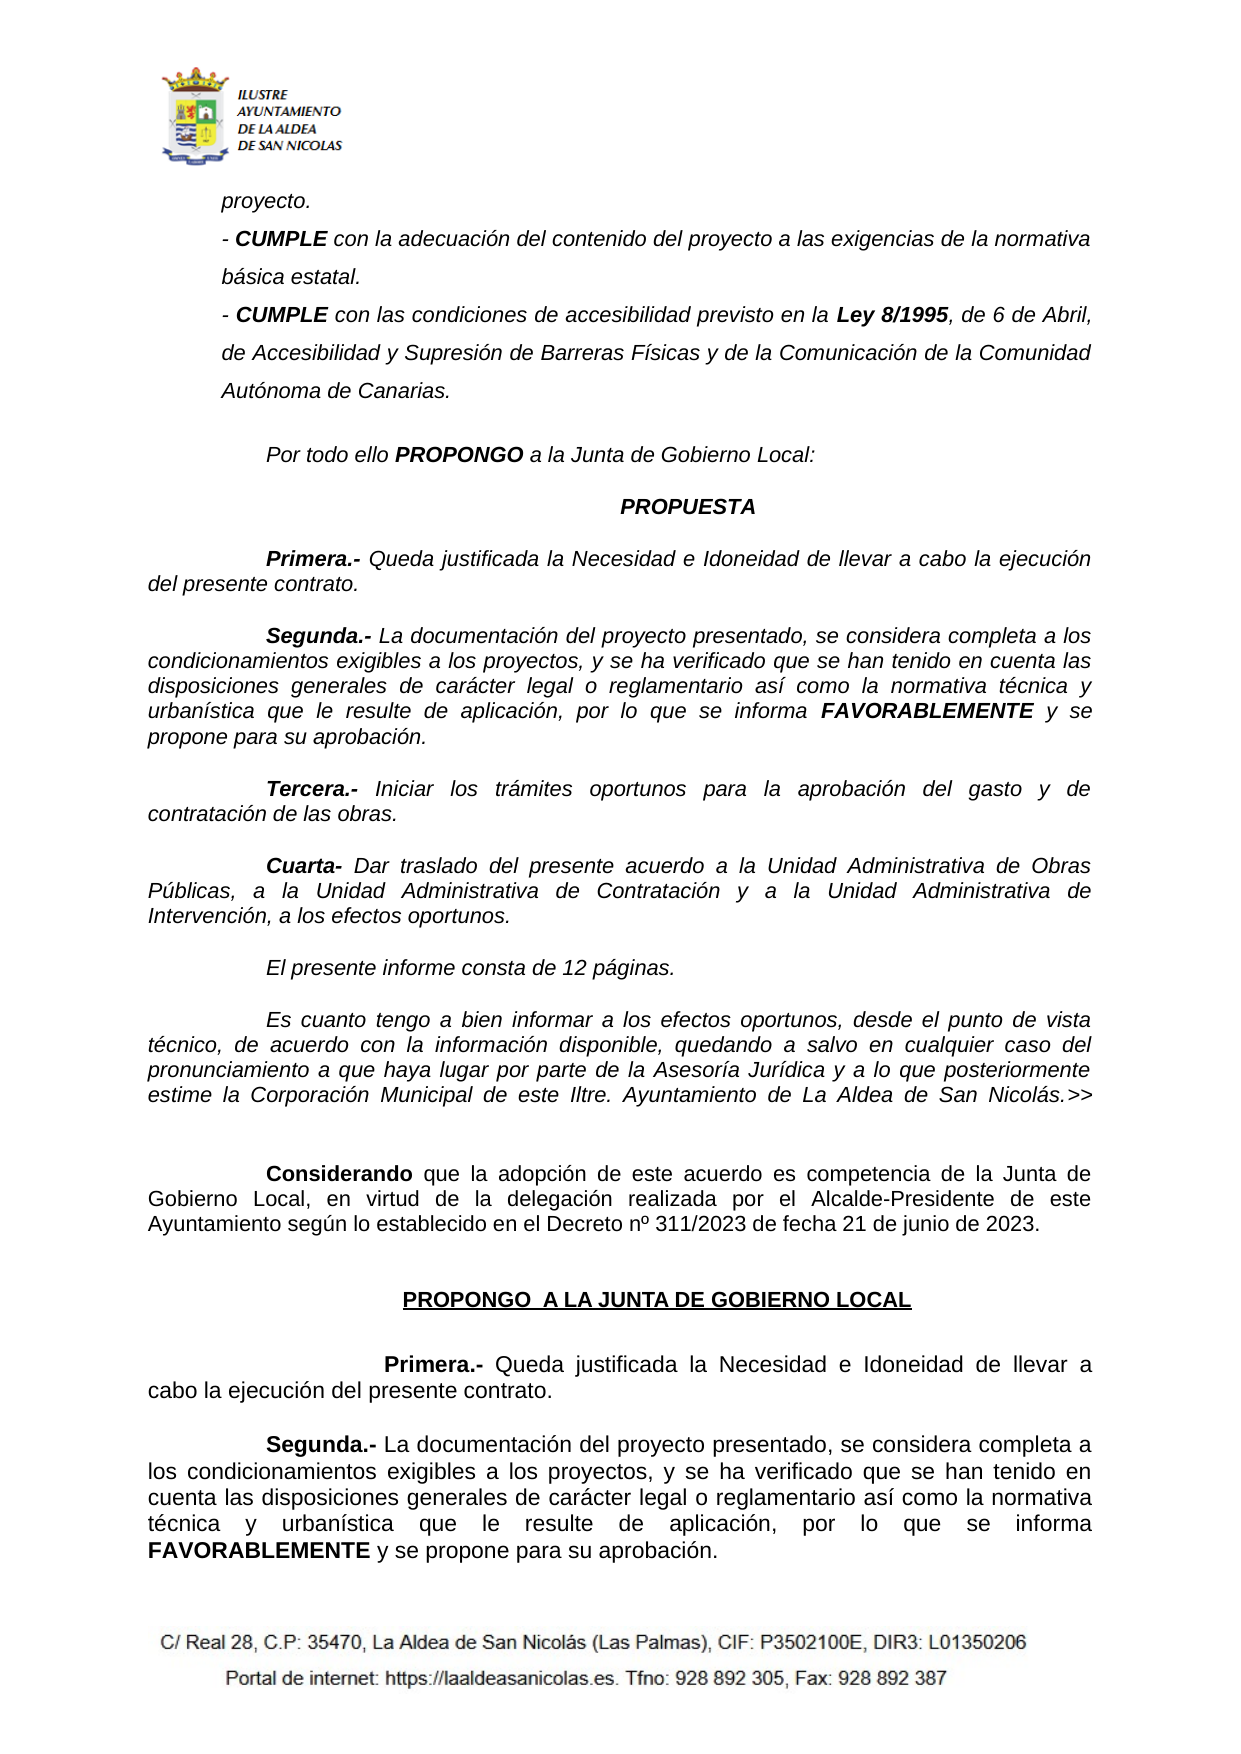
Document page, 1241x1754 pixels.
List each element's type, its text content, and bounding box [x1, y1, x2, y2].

text Segunda.- La documentación del proyecto presentado, se considera completa a los condicionamientos exigibles a los proyectos, y se ha verificado que se han tenido en cuenta las disposiciones generales de carácter legal o reglamentario así como la normativa técnica y urbanística que le resulte de aplicación, por lo que se informa FAVORABLEMENTE y se propone para su aprobación. [148, 623, 1093, 749]
text Considerando que la adopción de este acuerdo es competencia de la Junta de Gobierno Local, en virtud de la delegación realizada por el Alcalde-Presidente de este Ayuntamiento según lo establecido en el Decreto nº 311/2023 de fecha 21 de junio de 2023. [148, 1160, 1093, 1236]
text Por todo ello PROPONGO a la Junta de Gobierno Local: [148, 442, 1093, 467]
text Primera.- Queda justificada la Necesidad e Idoneidad de llevar a cabo la ejecución del presente contrato. [148, 1351, 1093, 1403]
text - CUMPLE con la adecuación del contenido del proyecto a las exigencias de la normativa básica estatal. [221, 226, 1093, 289]
text Primera.- Queda justificada la Necesidad e Idoneidad de llevar a cabo la ejecución del presente contrato. [148, 546, 1093, 596]
text Cuarta- Dar traslado del presente acuerdo a la Unidad Administrativa de Obras Públicas, a la Unidad Administrativa de Contratación y a la Unidad Administrativa de Intervención, a los efectos oportunos. [148, 853, 1093, 928]
picture [148, 1626, 1034, 1694]
text Segunda.- La documentación del proyecto presentado, se considera completa a los condicionamientos exigibles a los proyectos, y se ha verificado que se han tenido en cuenta las disposiciones generales de carácter legal o reglamentario así como la normativa técnica y urbanística que le resulte de aplicación, por lo que se informa FAVORABLEMENTE y se propone para su aprobación. [148, 1431, 1093, 1563]
text PROPUESTA [148, 494, 1093, 519]
text proyecto. [221, 188, 1093, 214]
text Es cuanto tengo a bien informar a los efectos oportunos, desde el punto de vista técnico, de acuerdo con la información disponible, quedando a salvo en cualquier caso del pronunciamiento a que haya lugar por parte de la Asesoría Jurídica y a lo que posteriormente estime la Corporación Municipal de este Iltre. Ayuntamiento de La Aldea de San Nicolás.>> [148, 1007, 1093, 1135]
text El presente informe consta de 12 páginas. [148, 955, 1093, 980]
text Tercera.- Iniciar los trámites oportunos para la aprobación del gasto y de contratación de las obras. [148, 776, 1093, 826]
text PROPONGO A LA JUNTA DE GOBIERNO LOCAL [148, 1286, 1093, 1312]
text - CUMPLE con las condiciones de accesibilidad previsto en la Ley 8/1995, de 6 de Abril, de Accesibilidad y Supresión de Barreras Físicas y de la Comunicación de la Comunidad Autónoma de Canarias. [221, 302, 1093, 403]
picture [148, 59, 358, 173]
